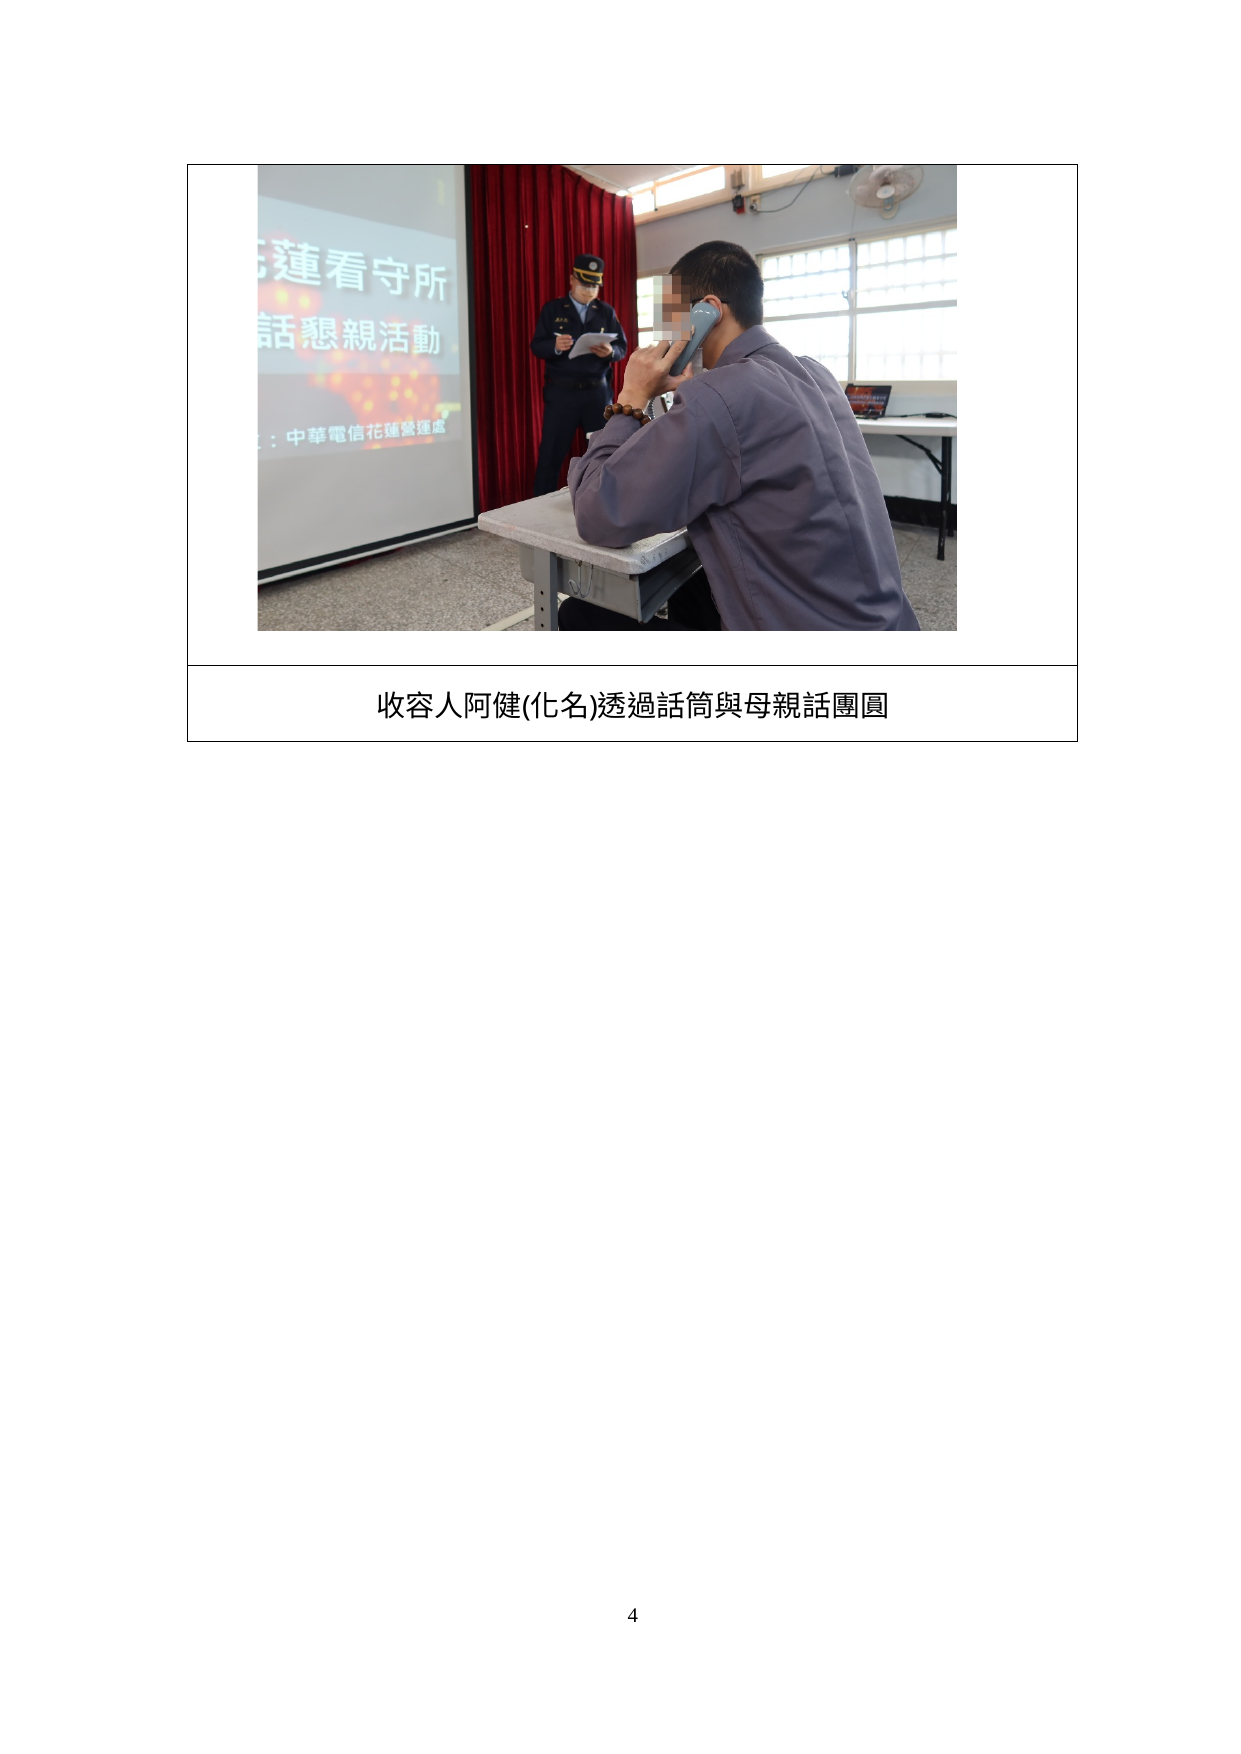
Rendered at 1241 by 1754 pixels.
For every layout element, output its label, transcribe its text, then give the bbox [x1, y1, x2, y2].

table_cell 收容人阿健(化名)透過話筒與母親話團圓 [188, 666, 1077, 741]
table_cell [188, 165, 1077, 665]
